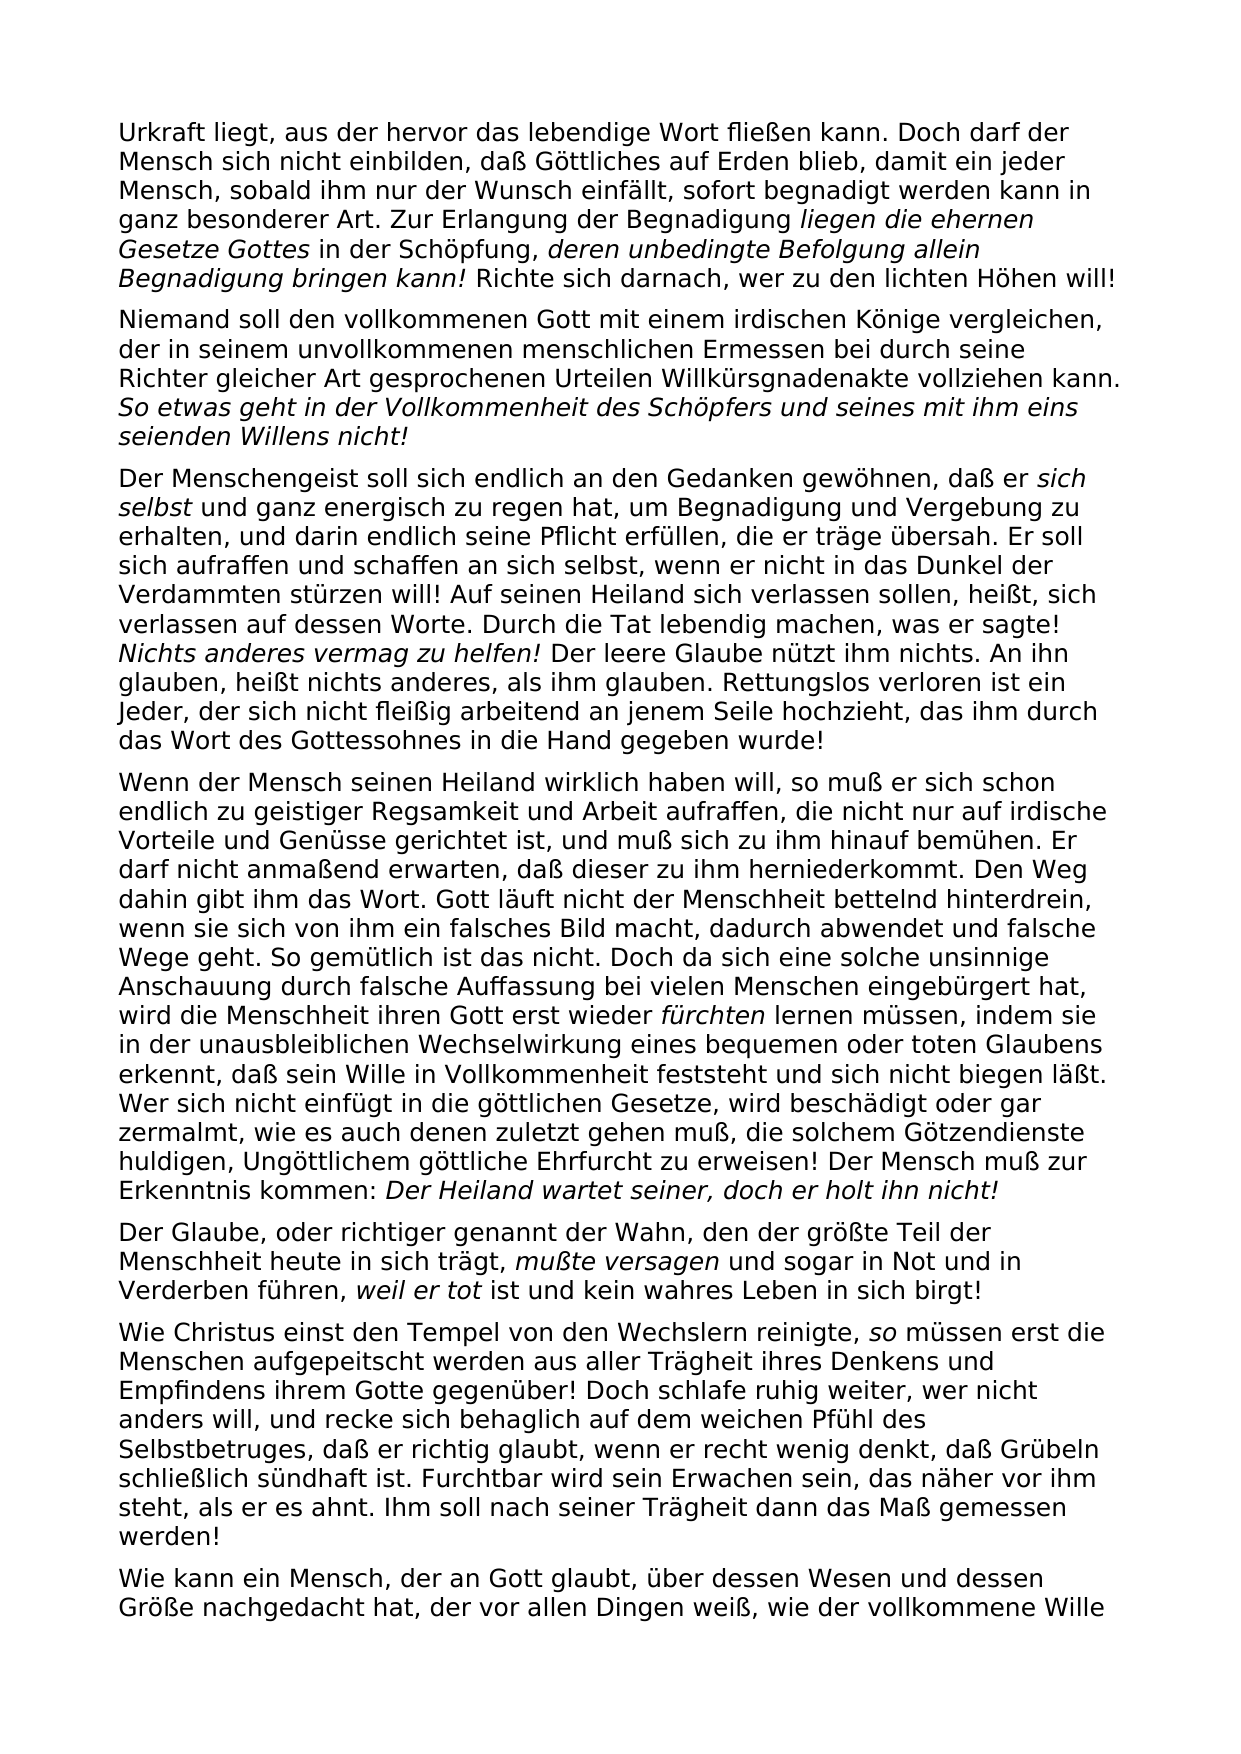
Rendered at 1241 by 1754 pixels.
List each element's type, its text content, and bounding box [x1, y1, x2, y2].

text Wie Christus einst den Tempel von den Wechslern reinigte, so müssen erst die Menschen aufgepeitscht werden aus aller Trägheit ihres Denkens und Empfindens ihrem Gotte gegenüber! Doch schlafe ruhig weiter, wer nicht anders will, und recke sich behaglich auf dem weichen Pfühl des Selbstbetruges, daß er richtig glaubt, wenn er recht wenig denkt, daß Grübeln schließlich sündhaft ist. Furchtbar wird sein Erwachen sein, das näher vor ihm steht, als er es ahnt. Ihm soll nach seiner Trägheit dann das Maß gemessen werden! [118, 1318, 1122, 1551]
text Wie kann ein Mensch, der an Gott glaubt, über dessen Wesen und dessen Größe nachgedacht hat, der vor allen Dingen weiß, wie der vollkommene Wille [118, 1564, 1122, 1622]
text Der Glaube, oder richtiger genannt der Wahn, den der größte Teil der Menschheit heute in sich trägt, mußte versagen und sogar in Not und in Verderben führen, weil er tot ist und kein wahres Leben in sich birgt! [118, 1218, 1122, 1306]
text Der Menschengeist soll sich endlich an den Gedanken gewöhnen, daß er sich selbst und ganz energisch zu regen hat, um Begnadigung und Vergebung zu erhalten, und darin endlich seine Pflicht erfüllen, die er träge übersah. Er soll sich aufraffen und schaffen an sich selbst, wenn er nicht in das Dunkel der Verdammten stürzen will! Auf seinen Heiland sich verlassen sollen, heißt, sich verlassen auf dessen Worte. Durch die Tat lebendig machen, was er sagte! Nichts anderes vermag zu helfen! Der leere Glaube nützt ihm nichts. An ihn glauben, heißt nichts anderes, als ihm glauben. Rettungslos verloren ist ein Jeder, der sich nicht fleißig arbeitend an jenem Seile hochzieht, das ihm durch das Wort des Gottessohnes in die Hand gegeben wurde! [118, 464, 1122, 756]
text Niemand soll den vollkommenen Gott mit einem irdischen Könige vergleichen, der in seinem unvollkommenen menschlichen Ermessen bei durch seine Richter gleicher Art gesprochenen Urteilen Willkürsgnadenakte vollziehen kann. So etwas geht in der Vollkommenheit des Schöpfers und seines mit ihm eins seienden Willens nicht! [118, 306, 1122, 451]
text Urkraft liegt, aus der hervor das lebendige Wort fließen kann. Doch darf der Mensch sich nicht einbilden, daß Göttliches auf Erden blieb, damit ein jeder Mensch, sobald ihm nur der Wunsch einfällt, sofort begnadigt werden kann in ganz besonderer Art. Zur Erlangung der Begnadigung liegen die ehernen Gesetze Gottes in der Schöpfung, deren unbedingte Befolgung allein Begnadigung bringen kann! Richte sich darnach, wer zu den lichten Höhen will! [118, 118, 1122, 293]
text Wenn der Mensch seinen Heiland wirklich haben will, so muß er sich schon endlich zu geistiger Regsamkeit und Arbeit aufraffen, die nicht nur auf irdische Vorteile und Genüsse gerichtet ist, und muß sich zu ihm hinauf bemühen. Er darf nicht anmaßend erwarten, daß dieser zu ihm herniederkommt. Den Weg dahin gibt ihm das Wort. Gott läuft nicht der Menschheit bettelnd hinterdrein, wenn sie sich von ihm ein falsches Bild macht, dadurch abwendet und falsche Wege geht. So gemütlich ist das nicht. Doch da sich eine solche unsinnige Anschauung durch falsche Auffassung bei vielen Menschen eingebürgert hat, wird die Menschheit ihren Gott erst wieder fürchten lernen müssen, indem sie in der unausbleiblichen Wechselwirkung eines bequemen oder toten Glaubens erkennt, daß sein Wille in Vollkommenheit feststeht und sich nicht biegen läßt. Wer sich nicht einfügt in die göttlichen Gesetze, wird beschädigt oder gar zermalmt, wie es auch denen zuletzt gehen muß, die solchem Götzendienste huldigen, Ungöttlichem göttliche Ehrfurcht zu erweisen! Der Mensch muß zur Erkenntnis kommen: Der Heiland wartet seiner, doch er holt ihn nicht! [118, 768, 1122, 1206]
